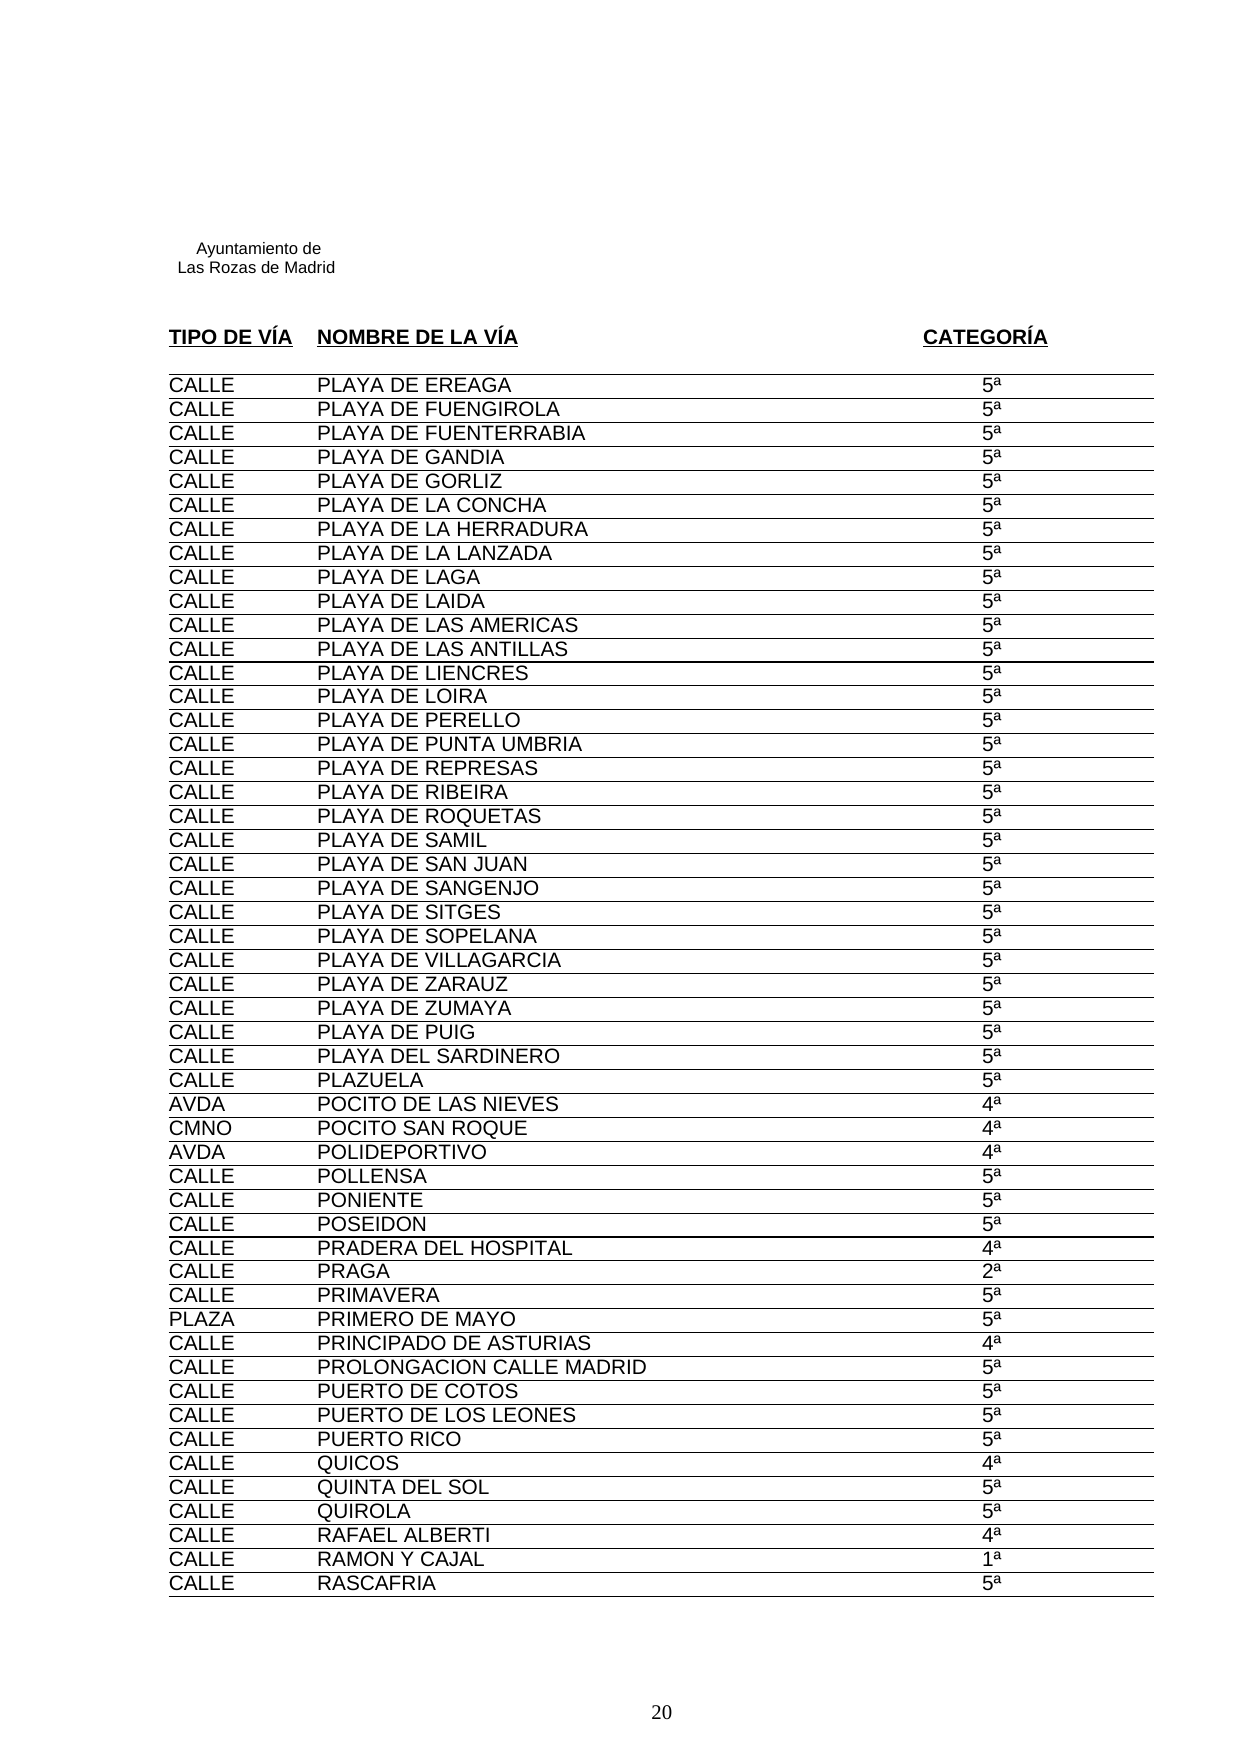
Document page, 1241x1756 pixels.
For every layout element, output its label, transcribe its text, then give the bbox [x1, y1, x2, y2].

table_cell 5ª [835, 734, 1153, 757]
table_cell CALLE [169, 1501, 317, 1524]
table_cell PLAYA DE VILLAGARCIA [317, 950, 835, 973]
table_cell CALLE [169, 902, 317, 925]
table_cell QUINTA DEL SOL [317, 1477, 835, 1500]
table_cell CALLE [169, 854, 317, 877]
table_cell CALLE [169, 974, 317, 997]
table_cell RASCAFRIA [317, 1573, 835, 1596]
table_cell 5ª [835, 878, 1153, 901]
table_cell PLAYA DE RIBEIRA [317, 782, 835, 805]
table_cell 5ª [835, 423, 1153, 446]
table_cell 4ª [835, 1525, 1153, 1548]
table_cell PUERTO RICO [317, 1429, 835, 1452]
table_cell CALLE [169, 1238, 317, 1260]
table_cell PLAYA DE LOIRA [317, 686, 835, 709]
table_cell CALLE [169, 806, 317, 829]
table_cell PLAYA DE LA CONCHA [317, 495, 835, 518]
table_cell POCITO SAN ROQUE [317, 1118, 835, 1141]
table_cell PLAYA DE LAGA [317, 567, 835, 589]
table_cell PLAYA DEL SARDINERO [317, 1046, 835, 1069]
table_cell PLAYA DE SANGENJO [317, 878, 835, 901]
table_cell CALLE [169, 1381, 317, 1404]
table_cell 5ª [835, 1501, 1153, 1524]
table_cell 5ª [835, 830, 1153, 853]
table_cell CALLE [169, 567, 317, 589]
table_cell 5ª [835, 615, 1153, 637]
table_cell 5ª [835, 495, 1153, 518]
table_cell CALLE [169, 1070, 317, 1093]
table_cell PLAYA DE EREAGA [317, 375, 835, 398]
table_cell 4ª [835, 1333, 1153, 1356]
table_header TIPO DE VÍA [169, 326, 317, 374]
table_cell 4ª [835, 1238, 1153, 1260]
table_cell CALLE [169, 926, 317, 949]
table_cell PLAYA DE LAS ANTILLAS [317, 639, 835, 661]
table_cell 5ª [835, 1022, 1153, 1045]
table_cell CALLE [169, 1453, 317, 1476]
table_cell PUERTO DE COTOS [317, 1381, 835, 1404]
table_cell PRAGA [317, 1261, 835, 1284]
table_cell PLAYA DE PERELLO [317, 710, 835, 733]
table_cell 5ª [835, 1477, 1153, 1500]
table_cell 4ª [835, 1118, 1153, 1141]
table_cell PROLONGACION CALLE MADRID [317, 1357, 835, 1380]
table_cell 5ª [835, 1285, 1153, 1308]
table_cell 5ª [835, 399, 1153, 422]
table_cell 5ª [835, 950, 1153, 973]
table_cell RAMON Y CAJAL [317, 1549, 835, 1572]
table_cell 4ª [835, 1094, 1153, 1117]
table_cell CALLE [169, 663, 317, 685]
table_cell CALLE [169, 1333, 317, 1356]
table_cell 2ª [835, 1261, 1153, 1284]
table_cell CALLE [169, 830, 317, 853]
table_cell CALLE [169, 1477, 317, 1500]
table_cell PLAYA DE PUNTA UMBRIA [317, 734, 835, 757]
table_cell 5ª [835, 1190, 1153, 1212]
table_cell PRIMERO DE MAYO [317, 1309, 835, 1332]
table_cell 4ª [835, 1142, 1153, 1164]
table_cell PLAYA DE ZARAUZ [317, 974, 835, 997]
table_cell POLIDEPORTIVO [317, 1142, 835, 1164]
table_cell CALLE [169, 1357, 317, 1380]
table_cell 5ª [835, 758, 1153, 781]
table_cell PLAYA DE FUENGIROLA [317, 399, 835, 422]
table_cell 1ª [835, 1549, 1153, 1572]
table_cell PLAYA DE SAN JUAN [317, 854, 835, 877]
table_cell POLLENSA [317, 1166, 835, 1188]
table_cell 5ª [835, 447, 1153, 470]
table_cell 4ª [835, 1453, 1153, 1476]
table_cell CALLE [169, 998, 317, 1021]
table_cell CALLE [169, 1573, 317, 1596]
table_cell 5ª [835, 782, 1153, 805]
table_cell CALLE [169, 543, 317, 566]
table_cell 5ª [835, 854, 1153, 877]
table_cell CALLE [169, 423, 317, 446]
table_cell PRADERA DEL HOSPITAL [317, 1238, 835, 1260]
table_cell CALLE [169, 447, 317, 470]
table_cell 5ª [835, 1381, 1153, 1404]
table_cell CALLE [169, 495, 317, 518]
table_cell QUIROLA [317, 1501, 835, 1524]
table_cell RAFAEL ALBERTI [317, 1525, 835, 1548]
table_cell CALLE [169, 1261, 317, 1284]
table_cell 5ª [835, 1357, 1153, 1380]
table_cell CALLE [169, 734, 317, 757]
table_cell PLAYA DE LAS AMERICAS [317, 615, 835, 637]
table_cell 5ª [835, 471, 1153, 494]
table_cell CALLE [169, 1549, 317, 1572]
table_cell PLAYA DE LAIDA [317, 591, 835, 613]
table_cell 5ª [835, 926, 1153, 949]
table_cell CALLE [169, 1046, 317, 1069]
table_cell CALLE [169, 1525, 317, 1548]
table_cell 5ª [835, 1405, 1153, 1428]
table_cell 5ª [835, 1214, 1153, 1236]
table_cell PLAYA DE ZUMAYA [317, 998, 835, 1021]
table_cell CALLE [169, 591, 317, 613]
table_cell 5ª [835, 1573, 1153, 1596]
table_cell 5ª [835, 974, 1153, 997]
table_cell CALLE [169, 1166, 317, 1188]
table_cell 5ª [835, 1070, 1153, 1093]
table_cell CALLE [169, 1429, 317, 1452]
table_cell CALLE [169, 1022, 317, 1045]
table_cell 5ª [835, 686, 1153, 709]
table_cell PLAYA DE SAMIL [317, 830, 835, 853]
table_cell CALLE [169, 878, 317, 901]
table_cell CALLE [169, 782, 317, 805]
table_cell 5ª [835, 1309, 1153, 1332]
table_cell POSEIDON [317, 1214, 835, 1236]
table_cell 5ª [835, 1166, 1153, 1188]
table_cell 5ª [835, 1046, 1153, 1069]
table_cell 5ª [835, 663, 1153, 685]
table_cell PRINCIPADO DE ASTURIAS [317, 1333, 835, 1356]
table_cell PLAYA DE GORLIZ [317, 471, 835, 494]
table_cell CALLE [169, 375, 317, 398]
table_cell PLAYA DE GANDIA [317, 447, 835, 470]
table_cell PLAZUELA [317, 1070, 835, 1093]
table_cell CALLE [169, 615, 317, 637]
table_cell PLAYA DE FUENTERRABIA [317, 423, 835, 446]
table_cell CALLE [169, 686, 317, 709]
table_cell PLAYA DE PUIG [317, 1022, 835, 1045]
table_cell PONIENTE [317, 1190, 835, 1212]
table_cell 5ª [835, 519, 1153, 542]
table_cell PLAZA [169, 1309, 317, 1332]
table_header CATEGORÍA [835, 326, 1153, 374]
table_cell 5ª [835, 639, 1153, 661]
table_cell CALLE [169, 1190, 317, 1212]
table_cell PRIMAVERA [317, 1285, 835, 1308]
table_cell PLAYA DE SOPELANA [317, 926, 835, 949]
table_cell PLAYA DE REPRESAS [317, 758, 835, 781]
table_cell PLAYA DE LIENCRES [317, 663, 835, 685]
table_cell AVDA [169, 1142, 317, 1164]
table_header NOMBRE DE LA VÍA [317, 326, 835, 374]
table_cell QUICOS [317, 1453, 835, 1476]
table_cell CALLE [169, 399, 317, 422]
table_cell AVDA [169, 1094, 317, 1117]
table_cell CALLE [169, 471, 317, 494]
table_cell PLAYA DE LA HERRADURA [317, 519, 835, 542]
table_cell CALLE [169, 710, 317, 733]
table_cell PLAYA DE LA LANZADA [317, 543, 835, 566]
table_cell CALLE [169, 1405, 317, 1428]
table_cell CALLE [169, 1285, 317, 1308]
table_cell CALLE [169, 950, 317, 973]
table_cell POCITO DE LAS NIEVES [317, 1094, 835, 1117]
table_cell PLAYA DE ROQUETAS [317, 806, 835, 829]
table_cell 5ª [835, 567, 1153, 589]
table_cell CMNO [169, 1118, 317, 1141]
table_cell CALLE [169, 639, 317, 661]
table_cell 5ª [835, 998, 1153, 1021]
table_cell 5ª [835, 1429, 1153, 1452]
table_cell 5ª [835, 710, 1153, 733]
table_cell 5ª [835, 375, 1153, 398]
table_cell 5ª [835, 806, 1153, 829]
table_cell CALLE [169, 1214, 317, 1236]
table_cell PUERTO DE LOS LEONES [317, 1405, 835, 1428]
table_cell PLAYA DE SITGES [317, 902, 835, 925]
table_cell 5ª [835, 543, 1153, 566]
table_cell 5ª [835, 902, 1153, 925]
table_cell 5ª [835, 591, 1153, 613]
table_cell CALLE [169, 758, 317, 781]
table_cell CALLE [169, 519, 317, 542]
